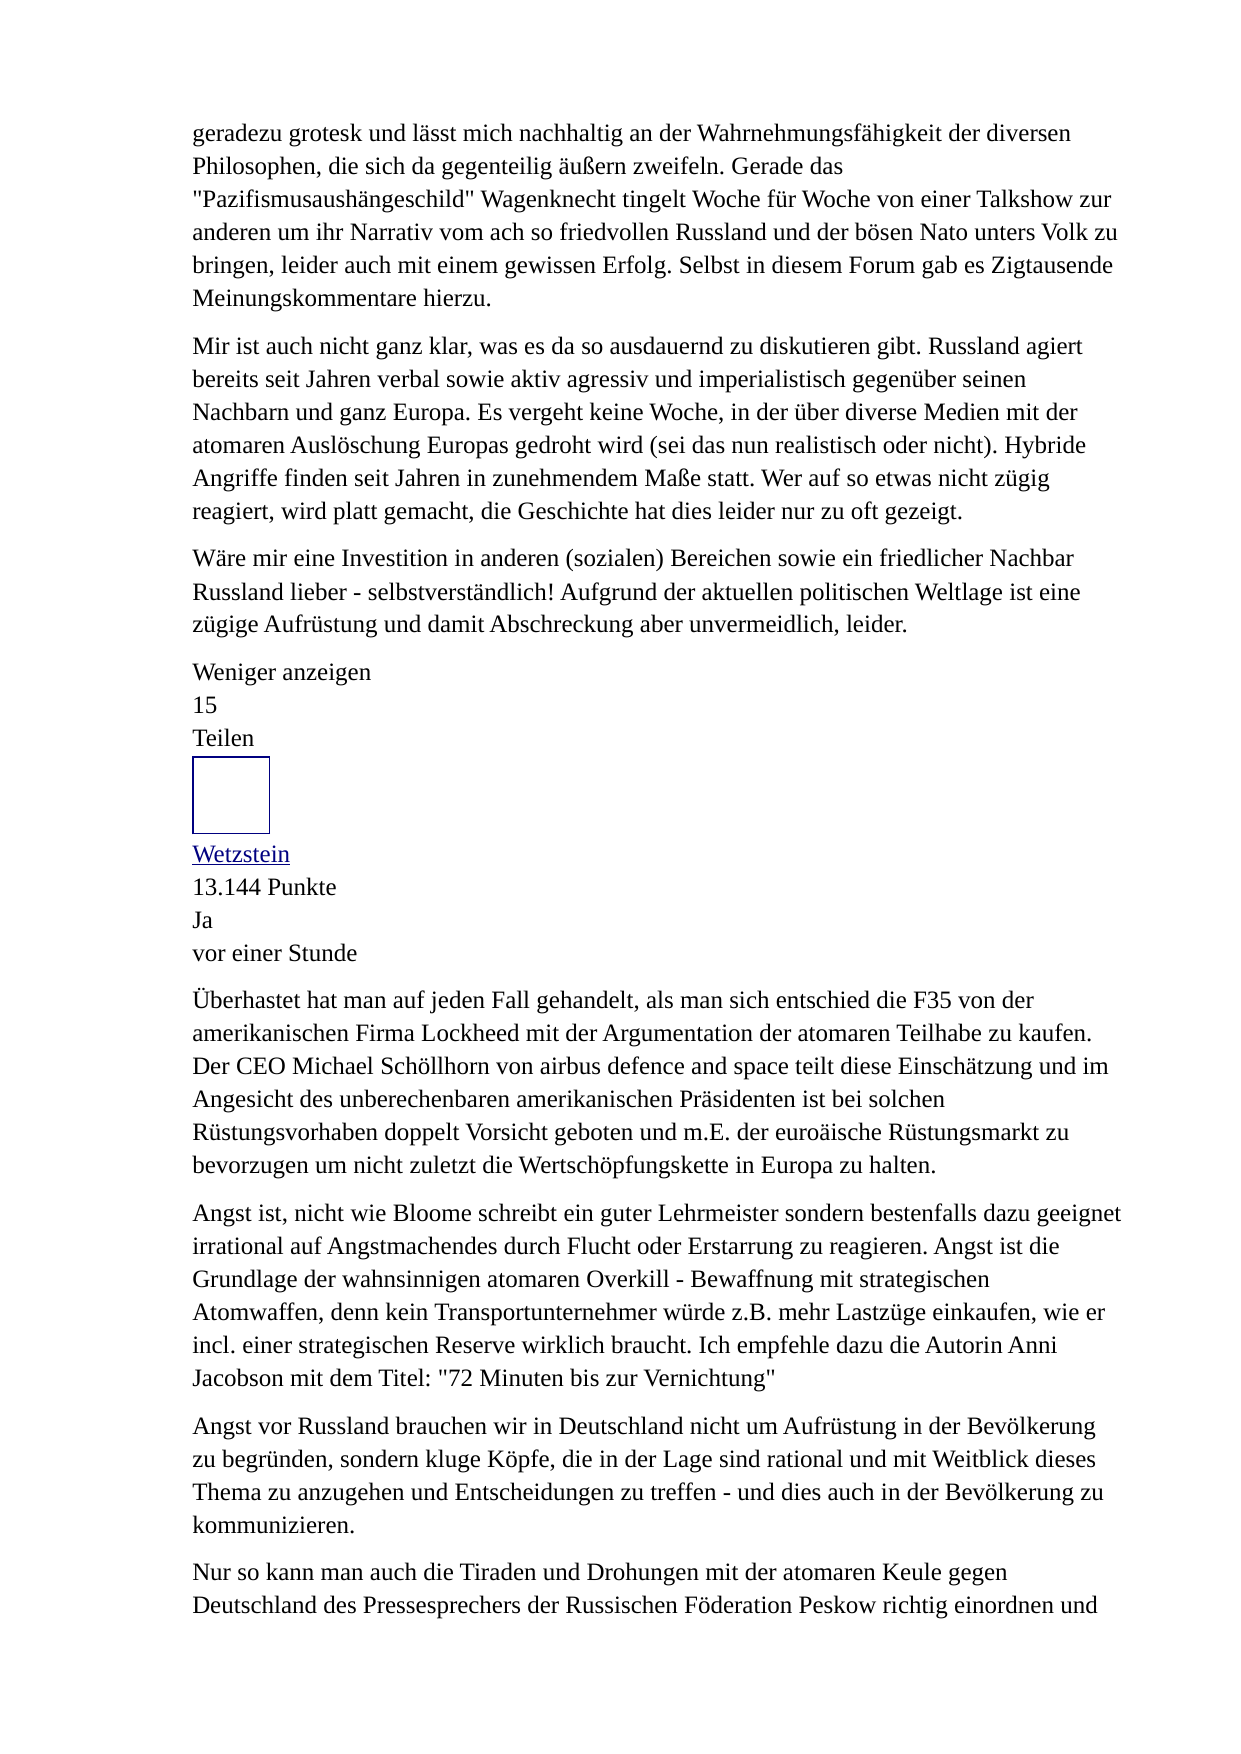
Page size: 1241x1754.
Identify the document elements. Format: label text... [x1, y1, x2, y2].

list Wäre mir eine Investition in anderen (sozialen) Bereichen sowie ein friedlicher Nachbar Russland lieber - selbstverständlich! Aufgrund der aktuellen politischen Weltlage ist eine zügige Aufrüstung und damit Abschreckung aber unvermeidlich, leider. [162, 543, 1122, 638]
list 13.144 Punkte [162, 872, 1122, 900]
list Überhastet hat man auf jeden Fall gehandelt, als man sich entschied die F35 von der amerikanischen Firma Lockheed mit der Argumentation der atomaren Teilhabe zu kaufen. Der CEO Michael Schöllhorn von airbus defence and space teilt diese Einschätzung und im Angesicht des unberechenbaren amerikanischen Präsidenten ist bei solchen Rüstungsvorhaben doppelt Vorsicht geboten und m.E. der euroäische Rüstungsmarkt zu bevorzugen um nicht zuletzt die Wertschöpfungskette in Europa zu halten. [162, 985, 1122, 1179]
list 15 [162, 690, 1122, 719]
list Wetzstein [162, 839, 1122, 867]
list vor einer Stunde [162, 938, 1122, 966]
list Angst vor Russland brauchen wir in Deutschland nicht um Aufrüstung in der Bevölkerung zu begründen, sondern kluge Köpfe, die in der Lage sind rational und mit Weitblick dieses Thema zu anzugehen und Entscheidungen zu treffen - und dies auch in der Bevölkerung zu kommunizieren. [162, 1411, 1122, 1538]
list Ja [162, 905, 1122, 933]
list Teilen [162, 723, 1122, 752]
list Nur so kann man auch die Tiraden und Drohungen mit der atomaren Keule gegen Deutschland des Pressesprechers der Russischen Föderation Peskow richtig einordnen und [162, 1557, 1122, 1619]
list geradezu grotesk und lässt mich nachhaltig an der Wahrnehmungsfähigkeit der diversen Philosophen, die sich da gegenteilig äußern zweifeln. Gerade das "Pazifismusaushängeschild" Wagenknecht tingelt Woche für Woche von einer Talkshow zur anderen um ihr Narrativ vom ach so friedvollen Russland und der bösen Nato unters Volk zu bringen, leider auch mit einem gewissen Erfolg. Selbst in diesem Forum gab es Zigtausende Meinungskommentare hierzu. [162, 118, 1122, 312]
list Angst ist, nicht wie Bloome schreibt ein guter Lehrmeister sondern bestenfalls dazu geeignet irrational auf Angstmachendes durch Flucht oder Erstarrung zu reagieren. Angst ist die Grundlage der wahnsinnigen atomaren Overkill - Bewaffnung mit strategischen Atomwaffen, denn kein Transportunternehmer würde z.B. mehr Lastzüge einkaufen, wie er incl. einer strategischen Reserve wirklich braucht. Ich empfehle dazu die Autorin Anni Jacobson mit dem Titel: "72 Minuten bis zur Vernichtung" [162, 1198, 1122, 1392]
list Weniger anzeigen [162, 657, 1122, 686]
list Mir ist auch nicht ganz klar, was es da so ausdauernd zu diskutieren gibt. Russland agiert bereits seit Jahren verbal sowie aktiv agressiv und imperialistisch gegenüber seinen Nachbarn und ganz Europa. Es vergeht keine Woche, in der über diverse Medien mit der atomaren Auslöschung Europas gedroht wird (sei das nun realistisch oder nicht). Hybride Angriffe finden seit Jahren in zunehmendem Maße statt. Wer auf so etwas nicht zügig reagiert, wird platt gemacht, die Geschichte hat dies leider nur zu oft gezeigt. [162, 331, 1122, 525]
